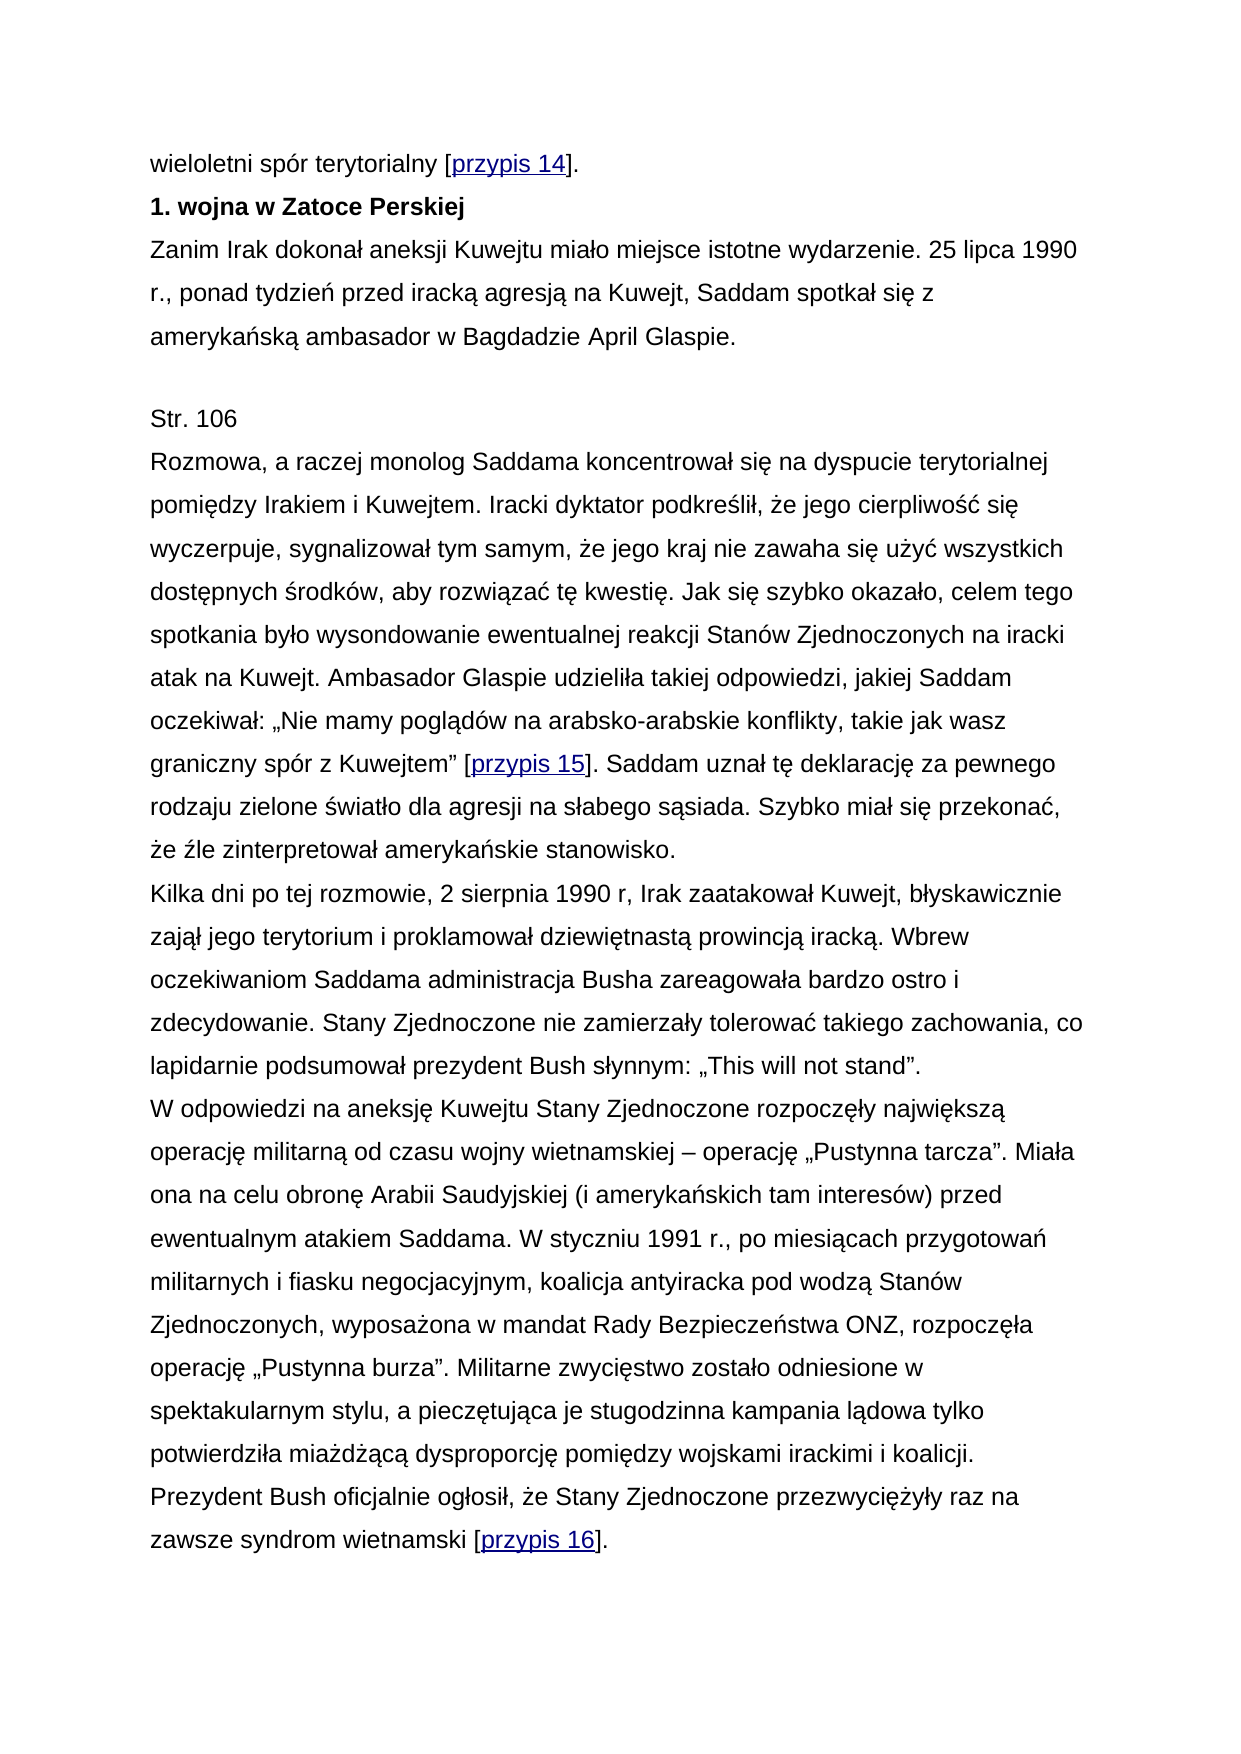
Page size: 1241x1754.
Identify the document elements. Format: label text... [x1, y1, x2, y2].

text W odpowiedzi na aneksję Kuwejtu Stany Zjednoczone rozpoczęły największą operację militarną od czasu wojny wietnamskiej – operację „Pustynna tarcza”. Miała ona na celu obronę Arabii Saudyjskiej (i amerykańskich tam interesów) przed ewentualnym atakiem Saddama. W styczniu 1991 r., po miesiącach przygotowań militarnych i fiasku negocjacyjnym, koalicja antyiracka pod wodzą Stanów Zjednoczonych, wyposażona w mandat Rady Bezpieczeństwa ONZ, rozpoczęła operację „Pustynna burza”. Militarne zwycięstwo zostało odniesione w spektakularnym stylu, a pieczętująca je stugodzinna kampania lądowa tylko potwierdziła miażdżącą dysproporcję pomiędzy wojskami irackimi i koalicji. Prezydent Bush oficjalnie ogłosił, że Stany Zjednoczone przezwyciężyły raz na zawsze syndrom wietnamski [przypis 16]. [150, 1094, 1091, 1554]
text wieloletni spór terytorialny [przypis 14]. [150, 149, 1091, 178]
subtitle 1. wojna w Zatoce Perskiej [150, 192, 1091, 221]
text Rozmowa, a raczej monolog Saddama koncentrował się na dyspucie terytorialnej pomiędzy Irakiem i Kuwejtem. Iracki dyktator podkreślił, że jego cierpliwość się wyczerpuje, sygnalizował tym samym, że jego kraj nie zawaha się użyć wszystkich dostępnych środków, aby rozwiązać tę kwestię. Jak się szybko okazało, celem tego spotkania było wysondowanie ewentualnej reakcji Stanów Zjednoczonych na iracki atak na Kuwejt. Ambasador Glaspie udzieliła takiej odpowiedzi, jakiej Saddam oczekiwał: „Nie mamy poglądów na arabsko-arabskie konflikty, takie jak wasz graniczny spór z Kuwejtem” [przypis 15]. Saddam uznał tę deklarację za pewnego rodzaju zielone światło dla agresji na słabego sąsiada. Szybko miał się przekonać, że źle zinterpretował amerykańskie stanowisko. [150, 447, 1091, 864]
text Kilka dni po tej rozmowie, 2 sierpnia 1990 r, Irak zaatakował Kuwejt, błyskawicznie zajął jego terytorium i proklamował dziewiętnastą prowincją iracką. Wbrew oczekiwaniom Saddama administracja Busha zareagowała bardzo ostro i zdecydowanie. Stany Zjednoczone nie zamierzały tolerować takiego zachowania, co lapidarnie podsumował prezydent Bush słynnym: „This will not stand”. [150, 878, 1091, 1080]
text Str. 106 [150, 404, 1091, 433]
text Zanim Irak dokonał aneksji Kuwejtu miało miejsce istotne wydarzenie. 25 lipca 1990 r., ponad tydzień przed iracką agresją na Kuwejt, Saddam spotkał się z amerykańską ambasador w Bagdadzie April Glaspie. [150, 235, 1091, 350]
